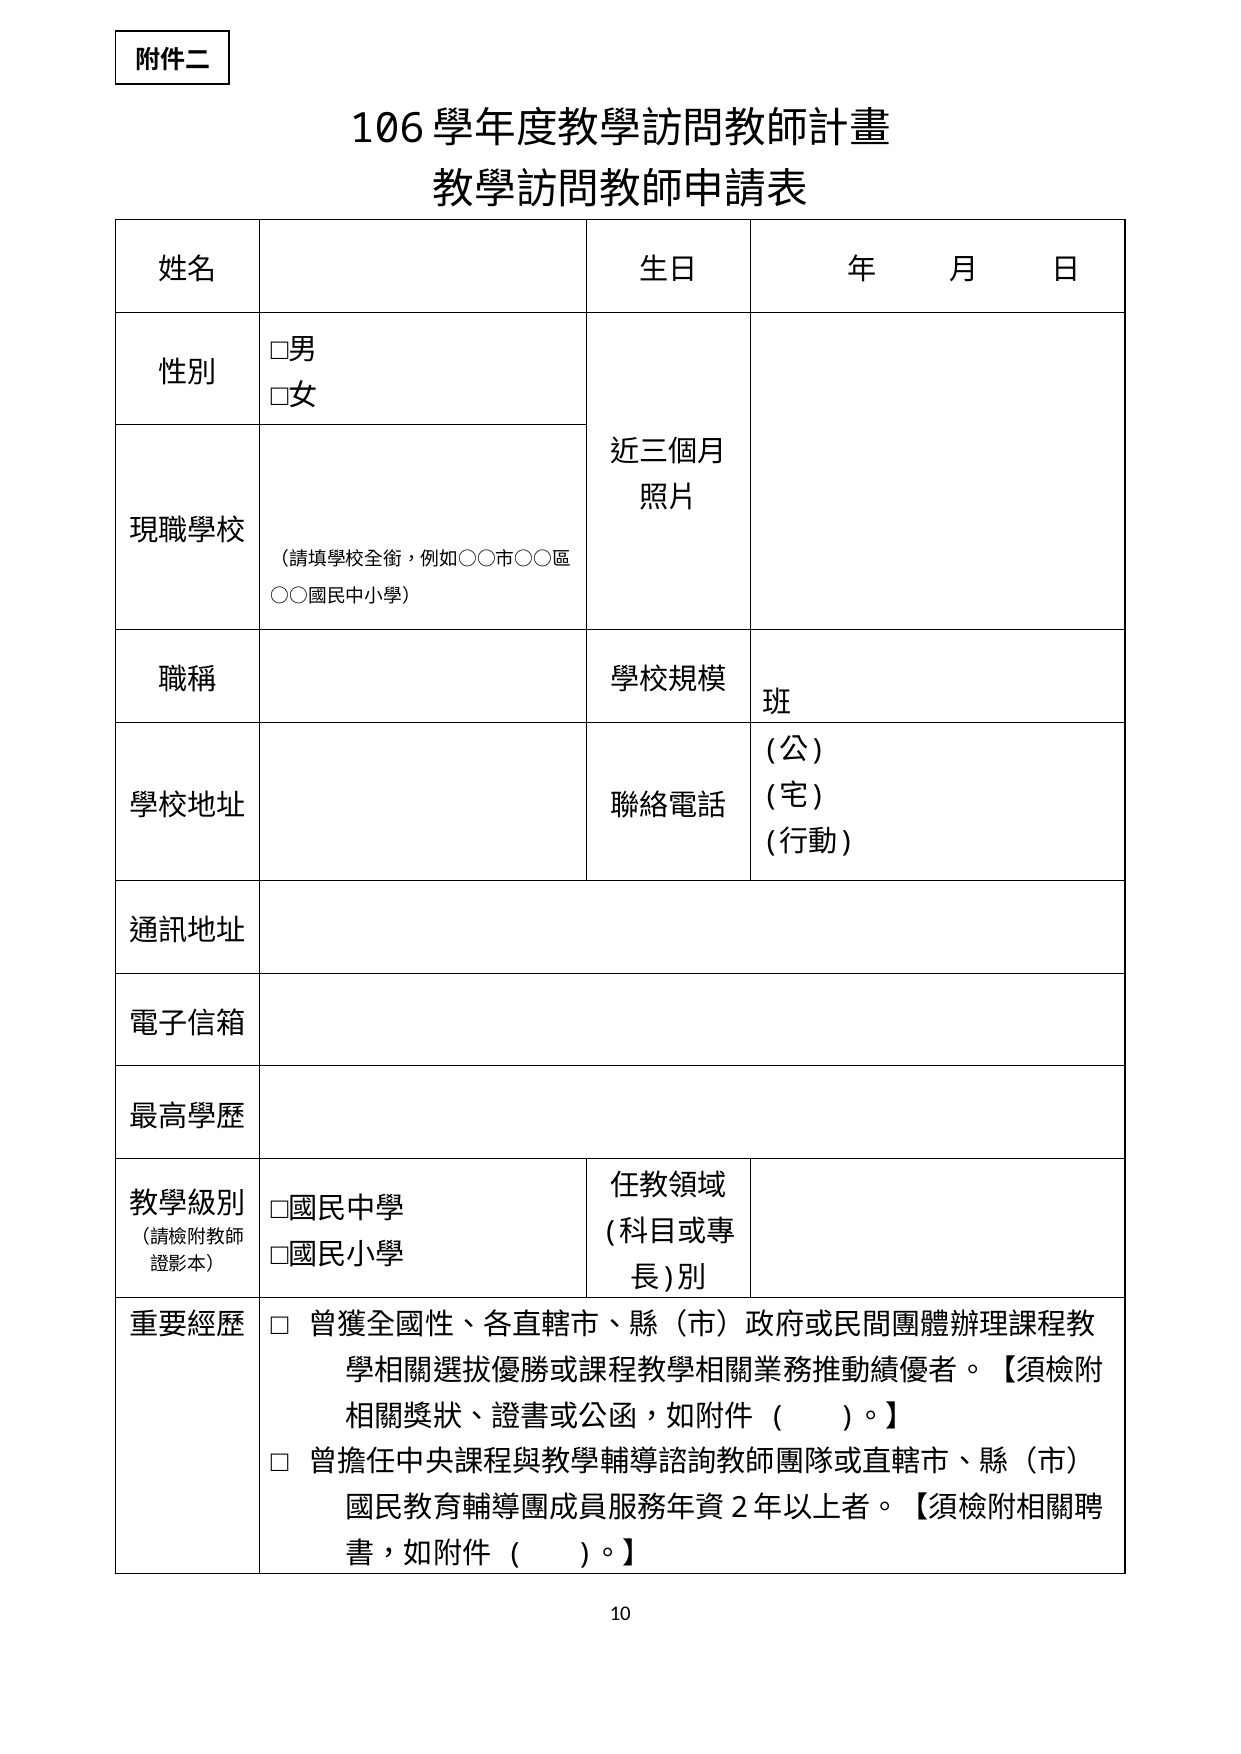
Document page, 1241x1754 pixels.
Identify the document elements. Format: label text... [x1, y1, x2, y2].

table_cell 重要經歷 [116, 1298, 259, 1573]
table_cell □國民中學 □國民小學 [260, 1159, 586, 1297]
table_cell [260, 1066, 1124, 1158]
table_cell 通訊地址 [116, 881, 259, 973]
table_cell 班 [751, 630, 1124, 722]
text 教學訪問教師申請表 [187, 155, 1053, 215]
text 106學年度教學訪問教師計畫 [187, 94, 1053, 155]
table_header 年 月 日 [751, 220, 1124, 312]
table_cell [260, 974, 1124, 1065]
table_cell □男 □女 [260, 313, 586, 424]
table_cell [260, 723, 586, 880]
table_cell 聯絡電話 [587, 723, 750, 880]
table_cell 學校地址 [116, 723, 259, 880]
table_cell (公) (宅) (行動) [751, 723, 1124, 880]
table_cell [751, 1159, 1124, 1297]
table_cell 學校規模 [587, 630, 750, 722]
table_cell 電子信箱 [116, 974, 259, 1065]
table_cell 性別 [116, 313, 259, 424]
table_cell 職稱 [116, 630, 259, 722]
table_header 生日 [587, 220, 750, 312]
table_cell 曾獲全國性、各直轄市、縣（市）政府或民間團體辦理課程教學相關選拔優勝或課程教學相關業務推動績優者。【須檢附相關獎狀、證書或公函，如附件 ( )。】 曾擔任中央課程與教學輔導諮詢教師團隊或直轄市、縣（市）國民教育輔導團成員服務年資2年以上者。【須檢附相關聘書，如附件 ( )。】 取得教學輔導教師資格，且實際輔導2位以上教師者。【須檢附教學輔導教師證書，及輔導教師相關佐證資料，如附件 ( )。】 具教育理念與熱忱，且經直轄市、縣（市）政府推薦者。【本表須經直轄市、縣（市）政府核章。】 [260, 1298, 1124, 1573]
table_cell 最高學歷 [116, 1066, 259, 1158]
table_header 姓名 [116, 220, 259, 312]
text [116, 32, 228, 83]
table_cell [260, 630, 586, 722]
table_cell 任教領域(科目或專長)別 [587, 1159, 750, 1297]
table_cell 近三個月 照片 [587, 313, 750, 629]
text 附件二 [131, 39, 213, 76]
table_cell [751, 313, 1124, 629]
table_cell 現職學校 [116, 425, 259, 629]
table_cell （請填學校全銜，例如○○市○○區○○國民中小學） [260, 425, 586, 629]
table_cell [260, 881, 1124, 973]
table_cell 教學級別（請檢附教師證影本） [116, 1159, 259, 1297]
table_header [260, 220, 586, 312]
